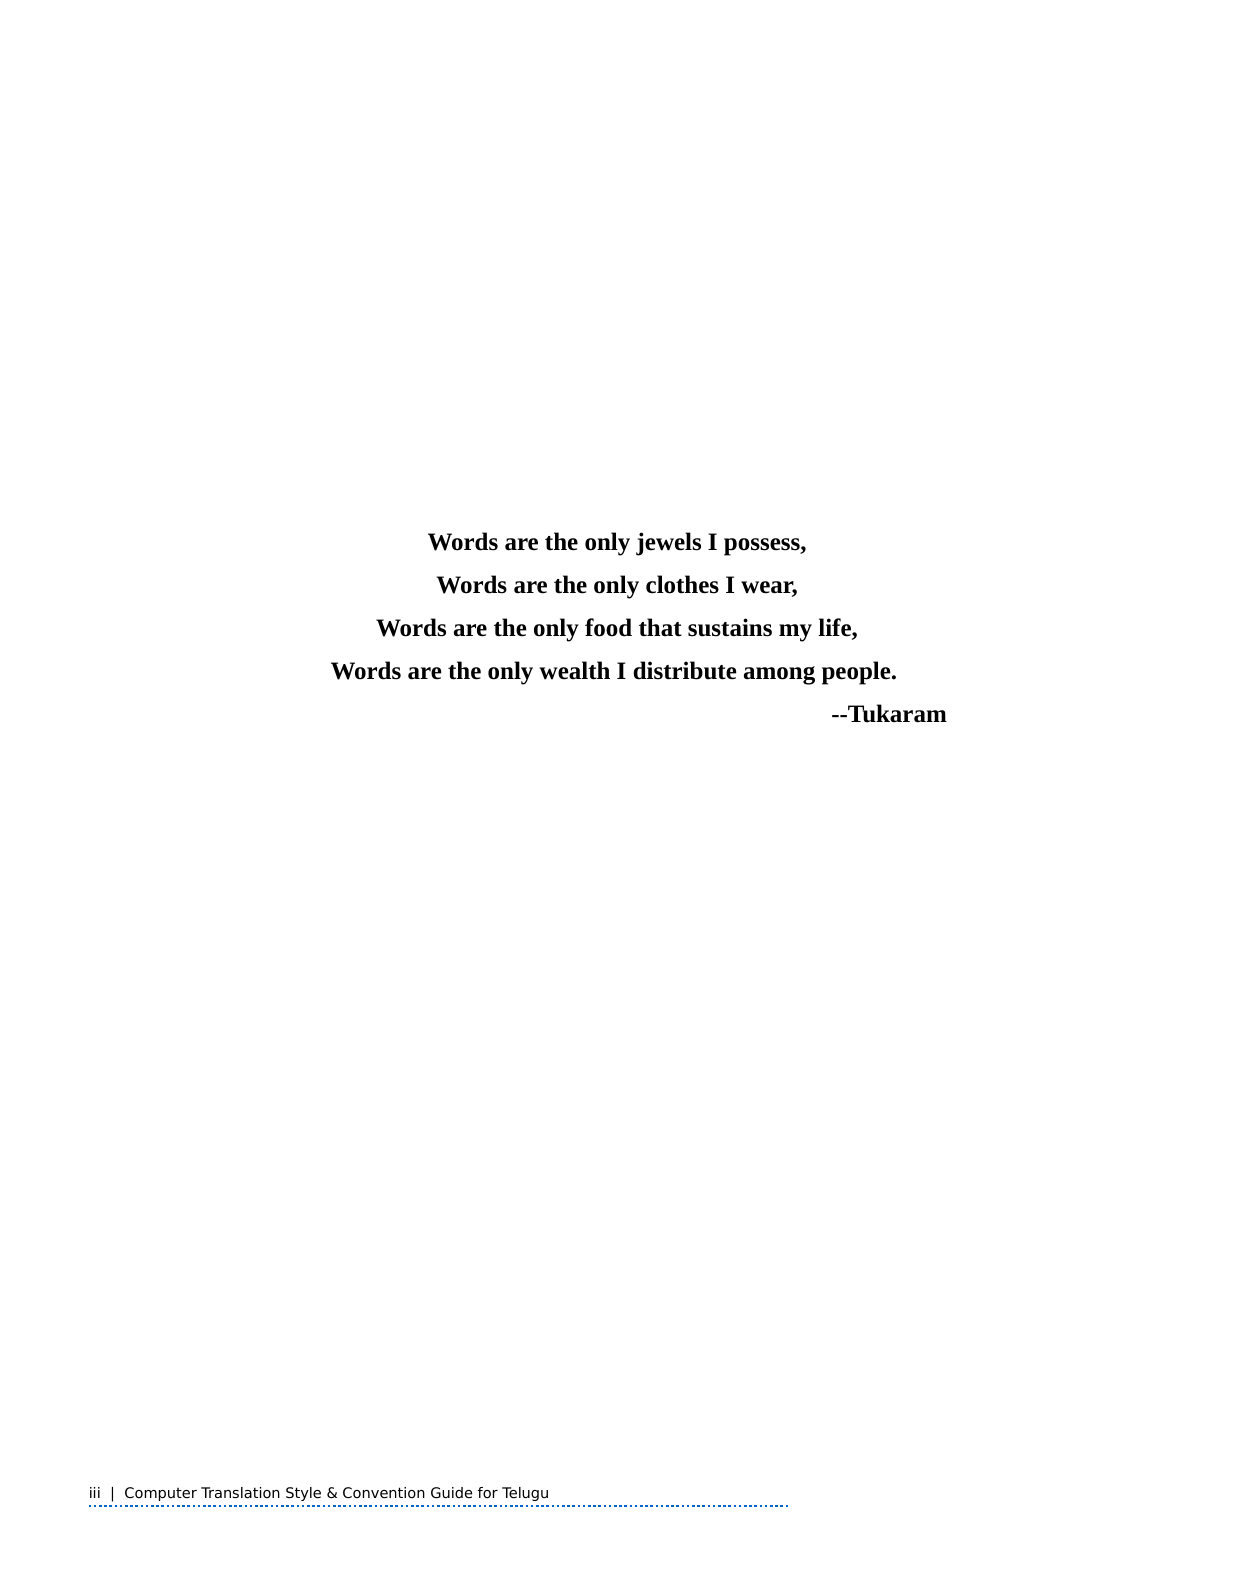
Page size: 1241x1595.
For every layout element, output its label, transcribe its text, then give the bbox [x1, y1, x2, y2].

text --Tukaram [88, 699, 1152, 728]
text Words are the only clothes I wear, [88, 570, 1152, 599]
text Words are the only food that sustains my life, [88, 613, 1152, 642]
text Words are the only jewels I possess, [88, 527, 1152, 556]
text Words are the only wealth I distribute among people. [88, 656, 1152, 685]
